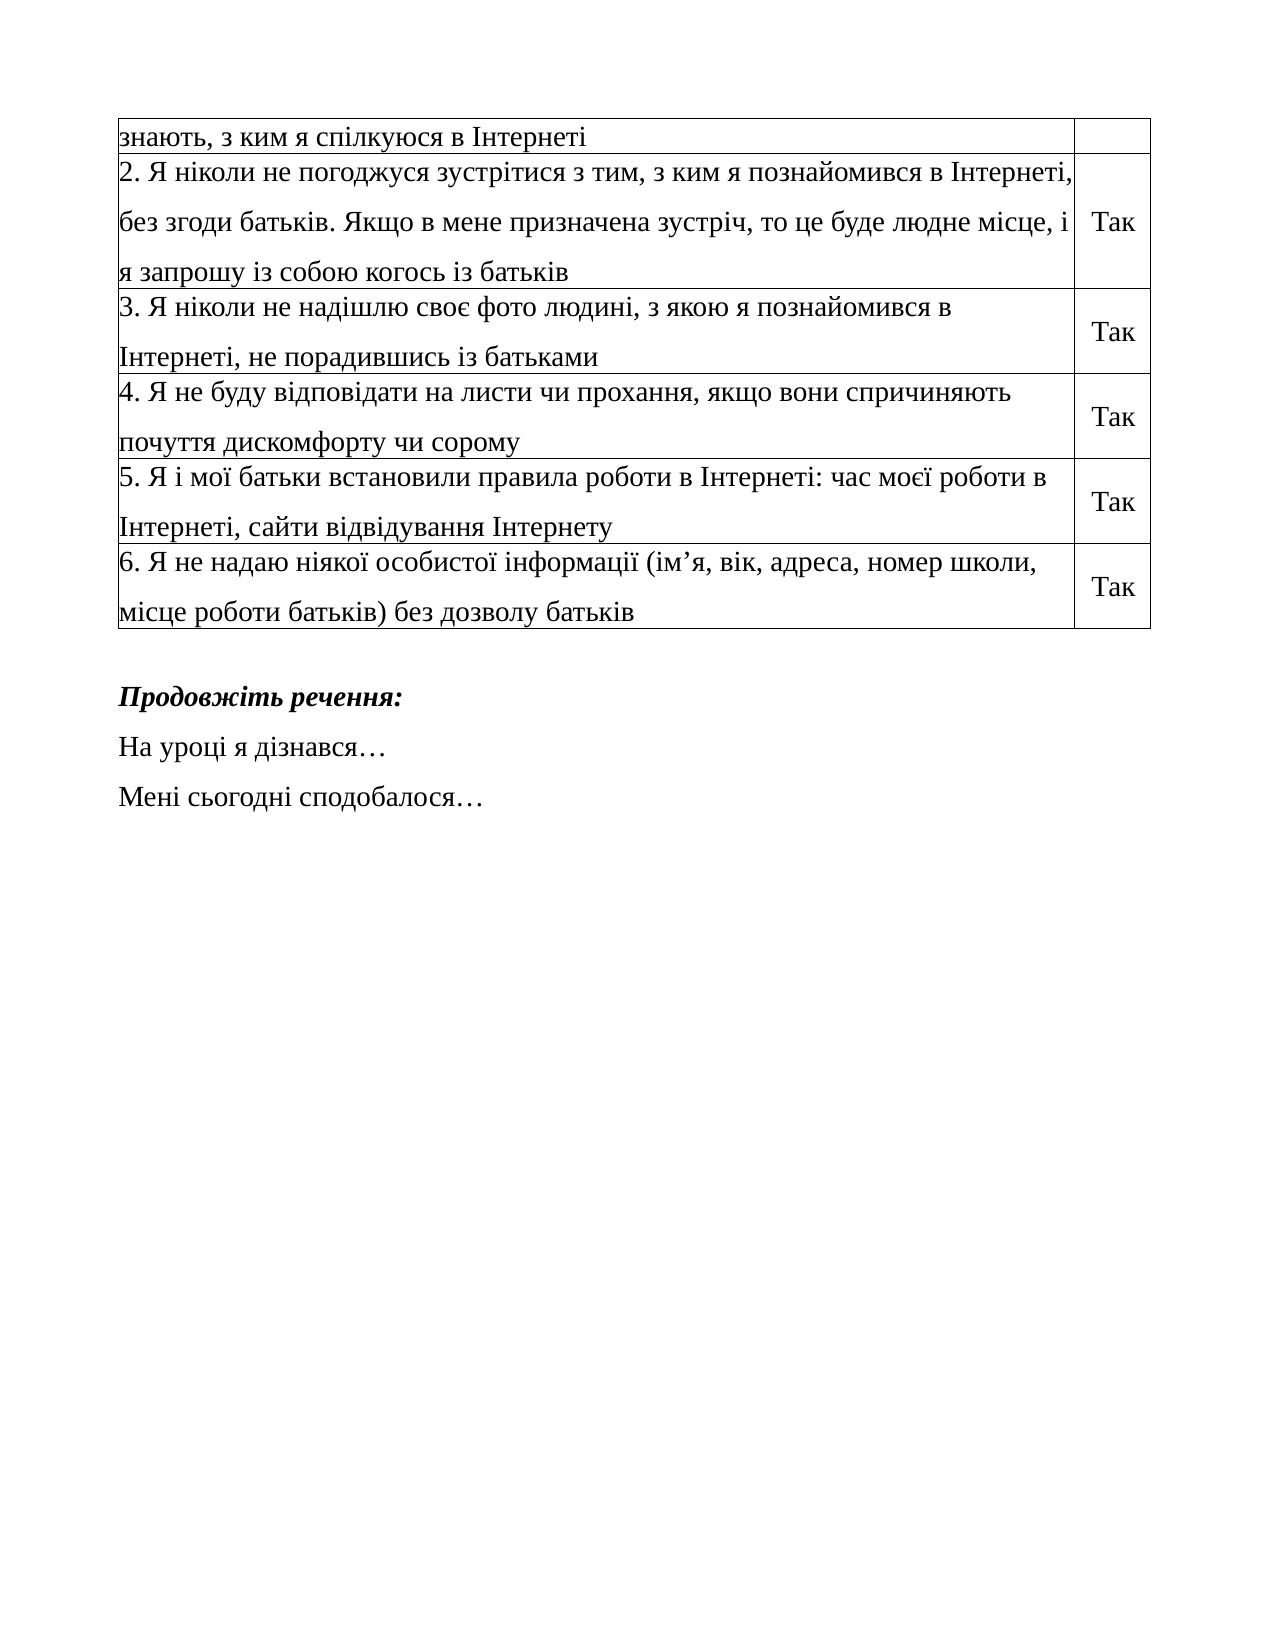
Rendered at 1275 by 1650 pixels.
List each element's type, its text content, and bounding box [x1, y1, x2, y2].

table_cell 4. Я не буду відповідати на листи чи прохання, якщо вони спричиняють почуття дискомфорту чи сорому [119, 374, 1074, 458]
table_cell 6. Я не надаю ніякої особистої інформації (ім’я, вік, адреса, номер школи, місце роботи батьків) без дозволу батьків [119, 544, 1074, 627]
table_cell [1075, 119, 1150, 153]
table_cell 2. Я ніколи не погоджуся зустрітися з тим, з ким я познайомився в Інтернеті, без згоди батьків. Якщо в мене призначена зустріч, то це буде людне місце, і я запрошу із собою когось із батьків [119, 154, 1074, 288]
table_cell Так [1075, 374, 1150, 458]
table_cell Так [1075, 459, 1150, 543]
table_cell 5. Я і мої батьки встановили правила роботи в Інтернеті: час моєї роботи в Інтернеті, сайти відвідування Інтернету [119, 459, 1074, 543]
table_cell 3. Я ніколи не надішлю своє фото людині, з якою я познайомився в Інтернеті, не порадившись із батьками [119, 289, 1074, 373]
table_cell знають, з ким я спілкуюся в Інтернеті [119, 119, 1074, 153]
text Мені сьогодні сподобалося… [118, 779, 1157, 813]
table_cell Так [1075, 154, 1150, 288]
table_cell Так [1075, 289, 1150, 373]
text Продовжіть речення: [118, 679, 1157, 712]
text На уроці я дізнався… [118, 729, 1157, 763]
table_cell Так [1075, 544, 1150, 627]
